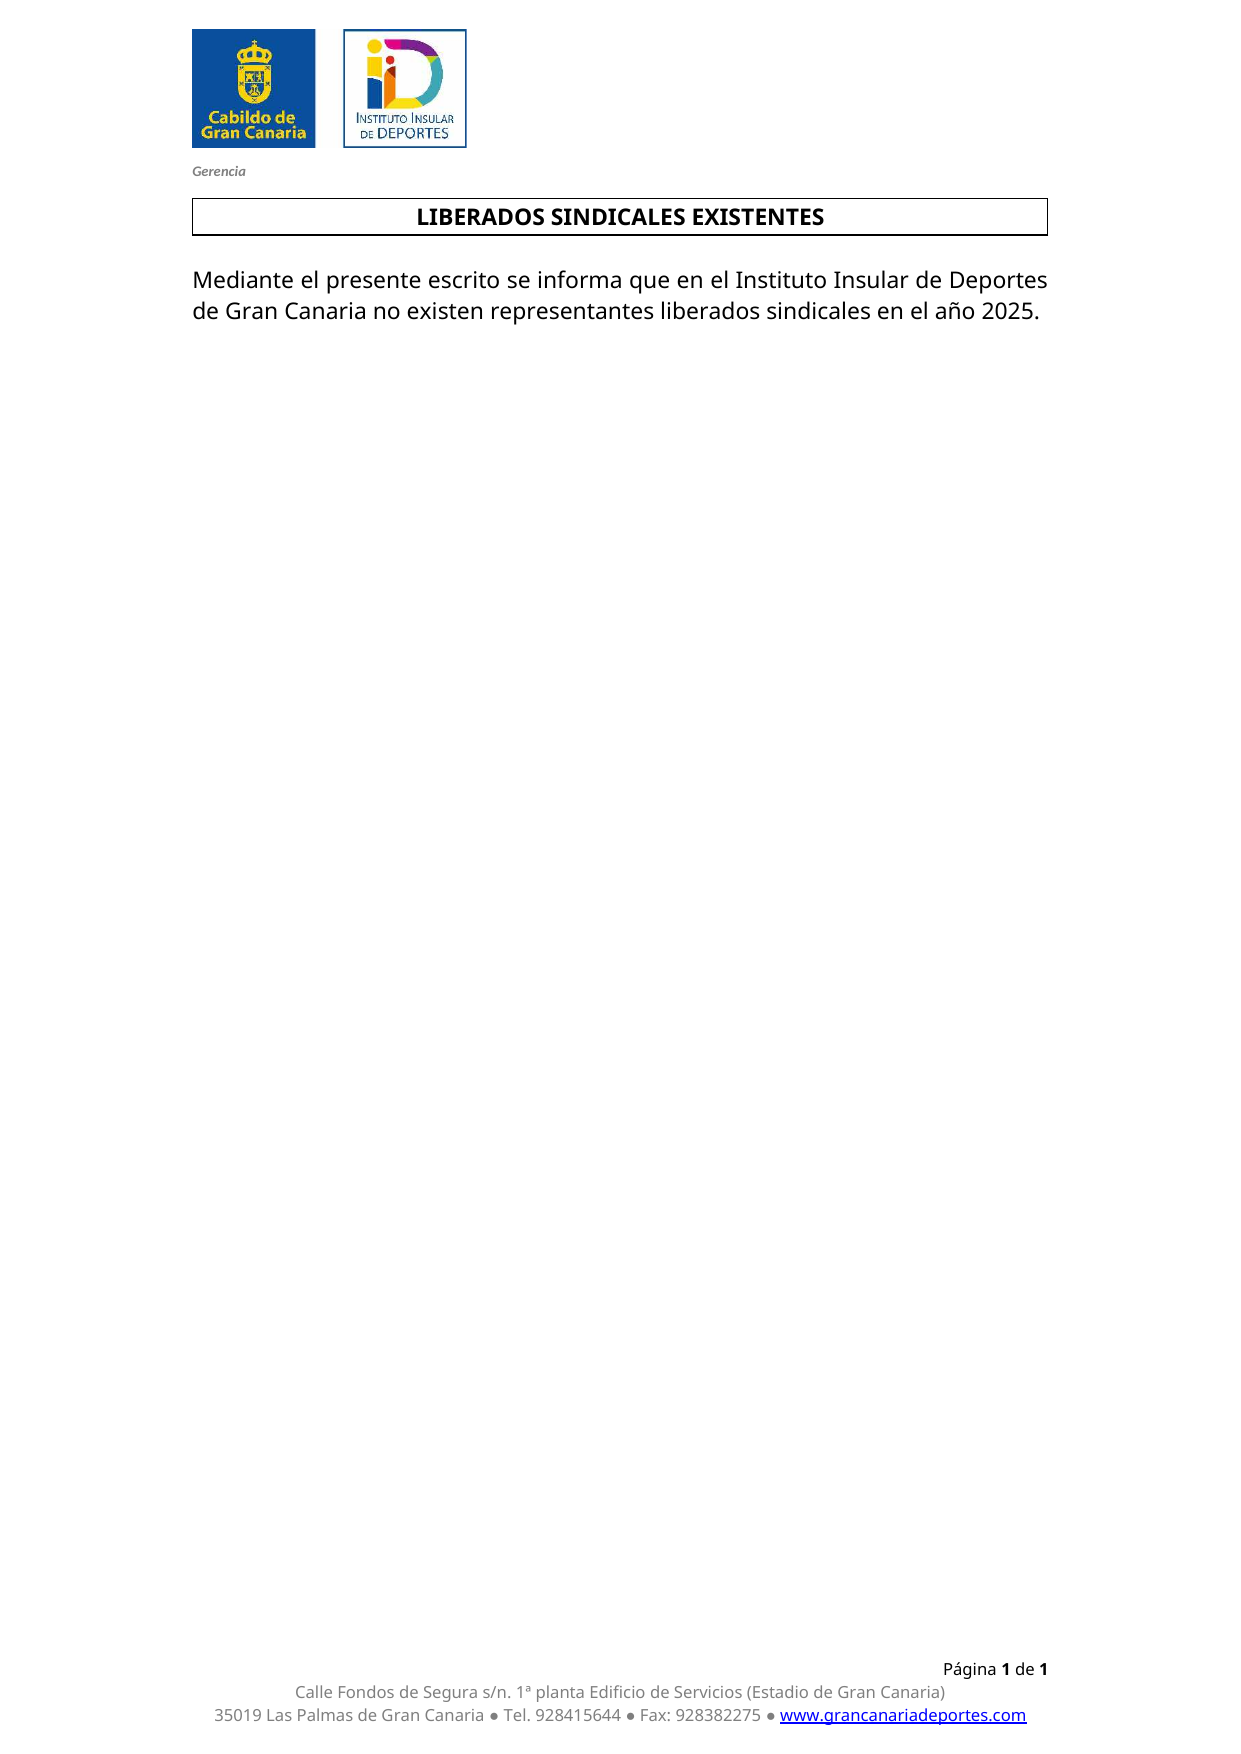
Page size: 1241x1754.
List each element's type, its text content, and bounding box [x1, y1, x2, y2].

text Mediante el presente escrito se informa que en el Instituto Insular de Deportes de Gran Canaria no existen representantes liberados sindicales en el año 2025. [192, 264, 1048, 326]
text LIBERADOS SINDICALES EXISTENTES [193, 199, 1047, 234]
text Gerencia [192, 162, 1048, 180]
